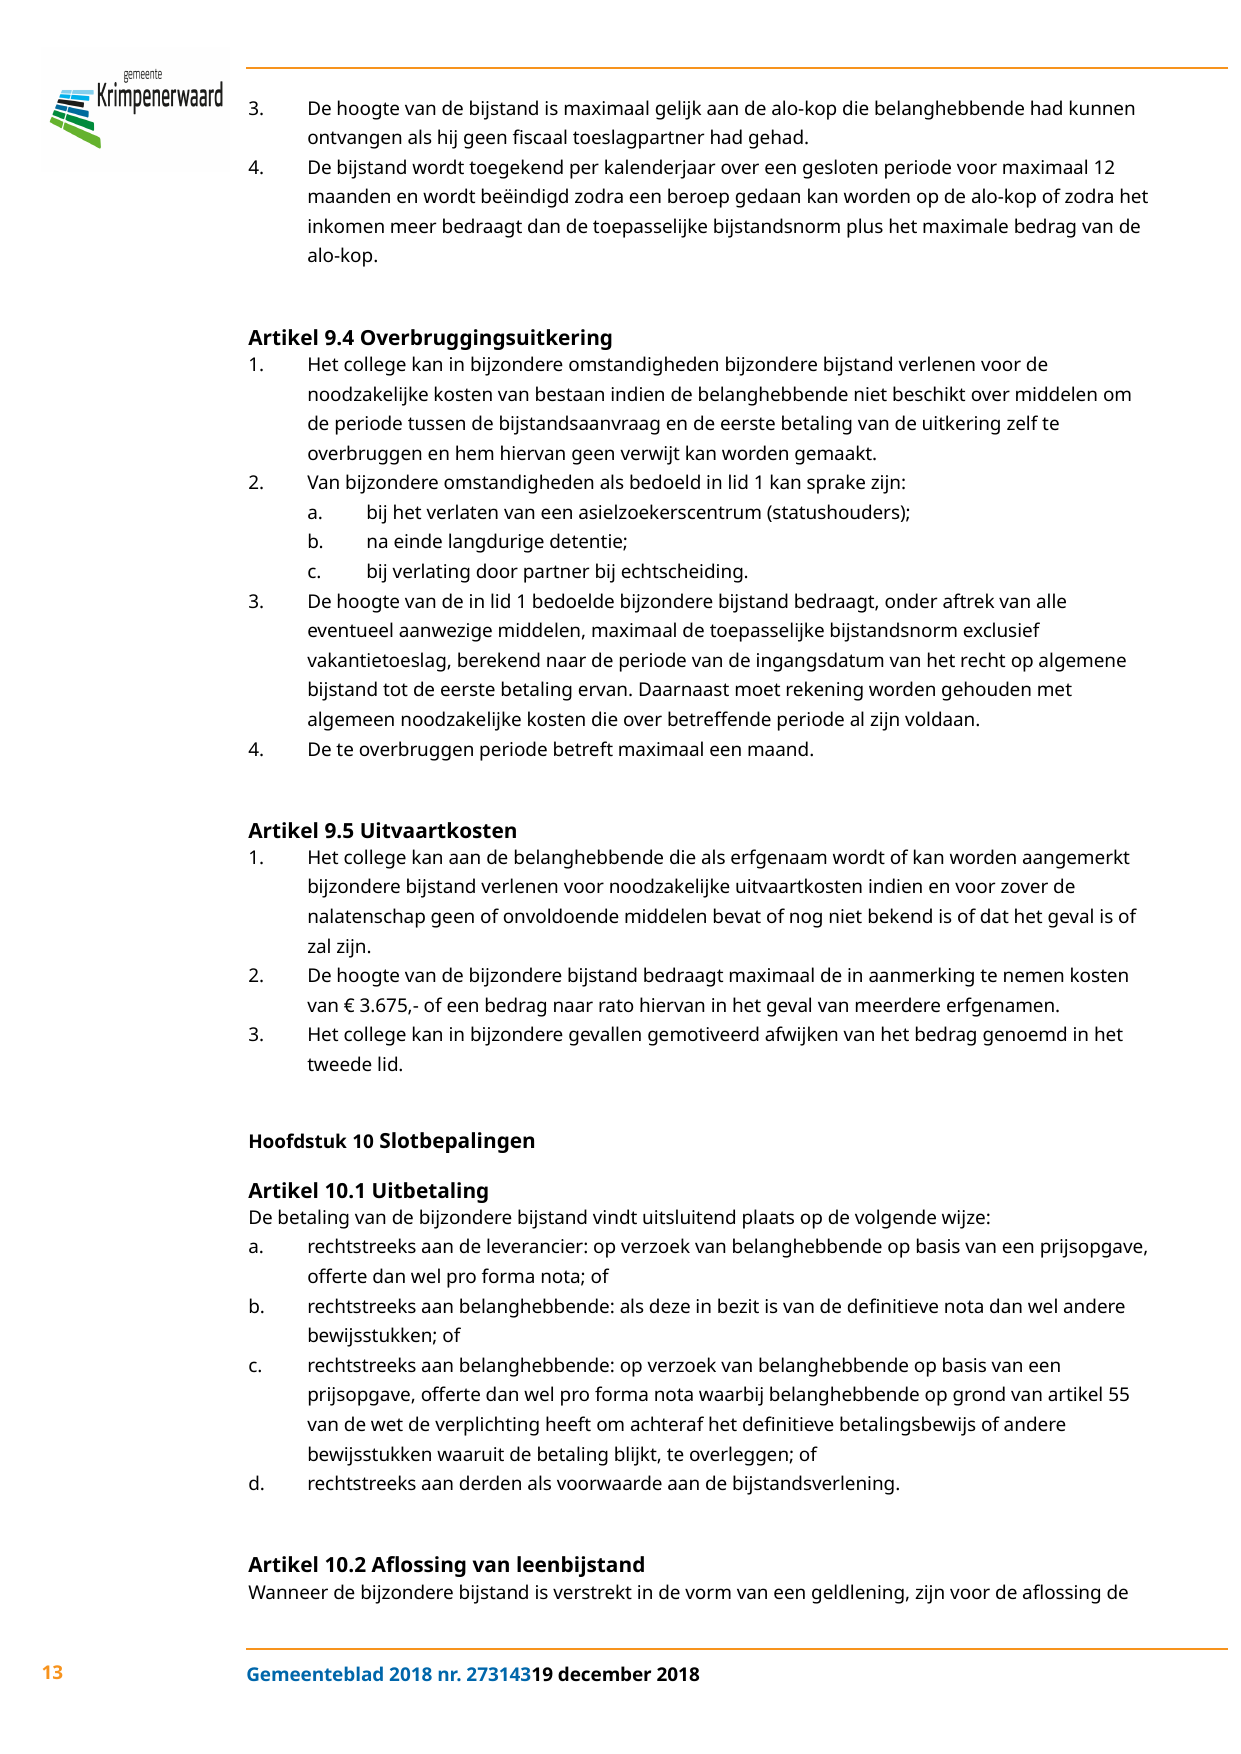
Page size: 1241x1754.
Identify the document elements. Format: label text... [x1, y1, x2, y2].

text Artikel 10.2 Aflossing van leenbijstand [248, 1550, 1152, 1579]
picture [41, 47, 231, 172]
list rechtstreeks aan belanghebbende: op verzoek van belanghebbende op basis van een prijsopgave, offerte dan wel pro forma nota waarbij belanghebbende op grond van artikel 55 van de wet de verplichting heeft om achteraf het definitieve betalingsbewijs of andere bewijsstukken waaruit de betaling blijkt, te overleggen; of [248, 1352, 1152, 1467]
list De te overbruggen periode betreft maximaal een maand. [248, 736, 1152, 761]
list bij het verlaten van een asielzoekerscentrum (statushouders); [307, 499, 1152, 525]
text Artikel 10.1 Uitbetaling [248, 1176, 1152, 1204]
list na einde langdurige detentie; [307, 529, 1152, 554]
list rechtstreeks aan derden als voorwaarde aan de bijstandsverlening. [248, 1470, 1152, 1496]
list Het college kan aan de belanghebbende die als erfgenaam wordt of kan worden aangemerkt bijzondere bijstand verlenen voor noodzakelijke uitvaartkosten indien en voor zover de nalatenschap geen of onvoldoende middelen bevat of nog niet bekend is of dat het geval is of zal zijn. [248, 844, 1152, 959]
list Het college kan in bijzondere omstandigheden bijzondere bijstand verlenen voor de noodzakelijke kosten van bestaan indien de belanghebbende niet beschikt over middelen om de periode tussen de bijstandsaanvraag en de eerste betaling van de uitkering zelf te overbruggen en hem hiervan geen verwijt kan worden gemaakt. [248, 351, 1152, 466]
list De hoogte van de in lid 1 bedoelde bijzondere bijstand bedraagt, onder aftrek van alle eventueel aanwezige middelen, maximaal de toepasselijke bijstandsnorm exclusief vakantietoeslag, berekend naar de periode van de ingangsdatum van het recht op algemene bijstand tot de eerste betaling ervan. Daarnaast moet rekening worden gehouden met algemeen noodzakelijke kosten die over betreffende periode al zijn voldaan. [248, 588, 1152, 732]
list rechtstreeks aan belanghebbende: als deze in bezit is van de definitieve nota dan wel andere bewijsstukken; of [248, 1293, 1152, 1348]
text De betaling van de bijzondere bijstand vindt uitsluitend plaats op de volgende wijze: [248, 1204, 1152, 1230]
list De bijstand wordt toegekend per kalenderjaar over een gesloten periode voor maximaal 12 maanden en wordt beëindigd zodra een beroep gedaan kan worden op de alo-kop of zodra het inkomen meer bedraagt dan de toepasselijke bijstandsnorm plus het maximale bedrag van de alo-kop. [248, 154, 1152, 268]
list bij verlating door partner bij echtscheiding. [307, 558, 1152, 584]
text Artikel 9.5 Uitvaartkosten [248, 816, 1152, 844]
text Wanneer de bijzondere bijstand is verstrekt in de vorm van een geldlening, zijn voor de aflossing de [248, 1579, 1152, 1604]
list Het college kan in bijzondere gevallen gemotiveerd afwijken van het bedrag genoemd in het tweede lid. [248, 1022, 1152, 1077]
list Van bijzondere omstandigheden als bedoeld in lid 1 kan sprake zijn: [248, 469, 1152, 495]
text Hoofdstuk 10 Slotbepalingen [248, 1126, 1152, 1155]
list De hoogte van de bijstand is maximaal gelijk aan de alo-kop die belanghebbende had kunnen ontvangen als hij geen fiscaal toeslagpartner had gehad. [248, 95, 1152, 150]
list rechtstreeks aan de leverancier: op verzoek van belanghebbende op basis van een prijsopgave, offerte dan wel pro forma nota; of [248, 1234, 1152, 1289]
list De hoogte van de bijzondere bijstand bedraagt maximaal de in aanmerking te nemen kosten van € 3.675,- of een bedrag naar rato hiervan in het geval van meerdere erfgenamen. [248, 962, 1152, 1018]
text Artikel 9.4 Overbruggingsuitkering [248, 323, 1152, 351]
